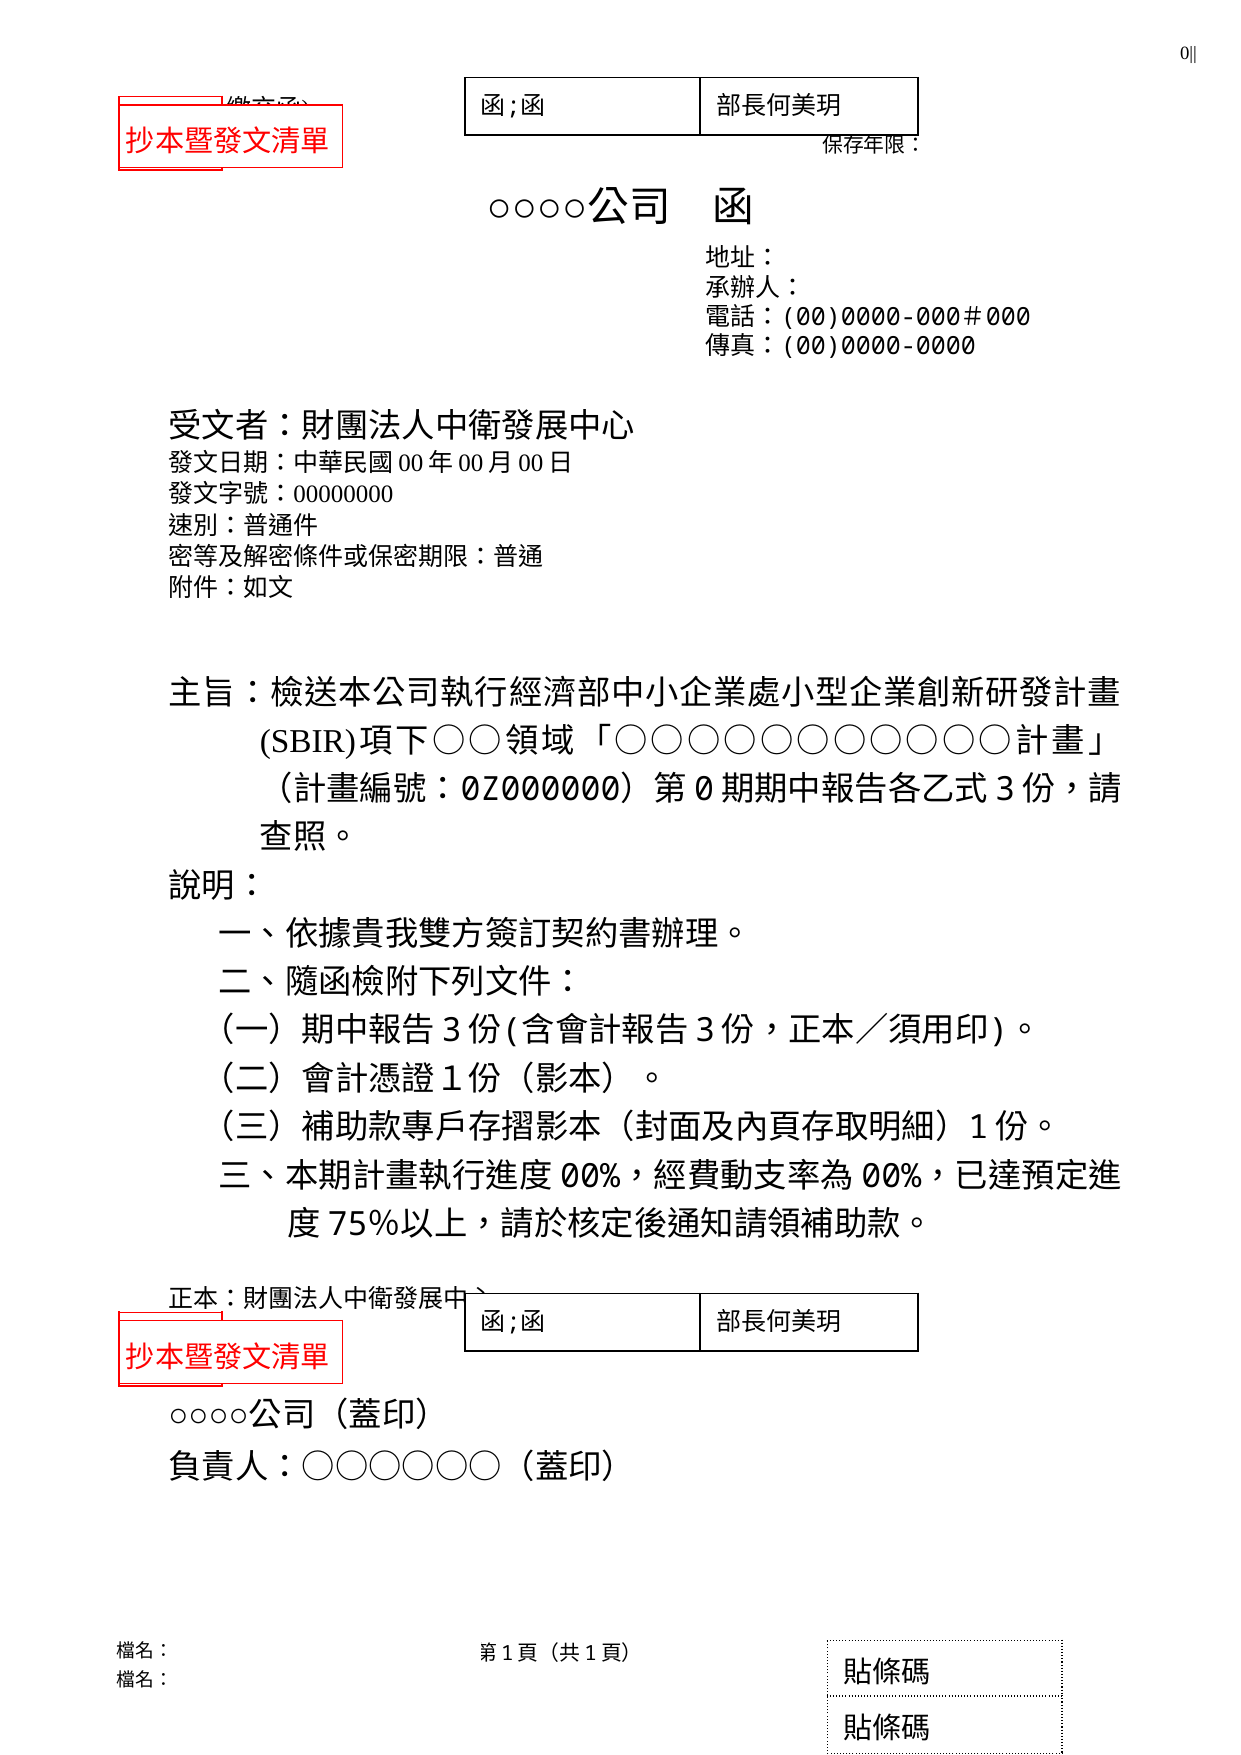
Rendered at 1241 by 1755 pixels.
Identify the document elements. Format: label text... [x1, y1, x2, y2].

text 部長何美玥 [716, 1302, 902, 1338]
text ○○○○公司 函 [120, 97, 221, 104]
text 附件：如文 [168, 572, 1122, 603]
text 說明： [739, 858, 772, 907]
text 二、隨函檢附下列文件： [318, 955, 331, 1003]
text ○○○○公司 函 [701, 78, 917, 134]
text ○○○○公司 函 [118, 168, 1122, 235]
text ○○○○公司 函 [827, 1639, 1063, 1695]
text （二）會計憑證１份（影本）。 [318, 1069, 331, 1100]
text ○○○○公司（蓋印） [117, 1692, 481, 1754]
text （二）會計憑證１份（影本）。 [520, 1052, 550, 1100]
text 函;函 [480, 86, 683, 122]
text 發文字號：00000000 [168, 478, 1122, 509]
text 貼條碼 [843, 1698, 1046, 1748]
text 抄本暨發文清單 [126, 1333, 336, 1371]
text ○○○○公司（蓋印） [701, 1294, 917, 1350]
text 部長何美玥 [716, 86, 902, 122]
text （二）會計憑證１份（影本）。 [739, 1052, 1122, 1100]
text 發文日期：中華民國00年00月00日 [168, 447, 1122, 478]
text 二、隨函檢附下列文件： [520, 955, 550, 1003]
text 速別：普通件 [168, 509, 1122, 540]
text 貼條碼 [843, 1643, 1046, 1693]
text 說明： [1070, 858, 1122, 907]
text ○○○○公司 函 [466, 78, 699, 134]
text ○○○○公司（蓋印） [168, 1384, 1122, 1436]
text 說明： [520, 858, 550, 907]
text 密等及解密條件或保密期限：普通 [168, 540, 1122, 572]
text （三）補助款專戶存摺影本（封面及內頁存取明細）1份。 [201, 1100, 1122, 1148]
text 正本：財團法人中衛發展中心 [168, 1278, 1122, 1315]
text 負責人：○○○○○○（蓋印） [168, 1436, 1122, 1488]
text 檔名： [117, 1665, 481, 1692]
text 二、隨函檢附下列文件： [739, 955, 1122, 1003]
text 副本： [919, 1315, 1122, 1351]
text 傳真：(00)0000-0000 [706, 331, 1206, 360]
text 受文者：財團法人中衛發展中心 [168, 398, 1122, 447]
text 電話：(00)0000-000＃000 [706, 302, 1206, 331]
text （一）期中報告3份(含會計報告3份，正本／須用印)。 [739, 1003, 1122, 1052]
text （一）期中報告3份(含會計報告3份，正本／須用印)。 [520, 1003, 562, 1052]
text 主旨：檢送本公司執行經濟部中小企業處小型企業創新研發計畫(SBIR)項下○○領域「○○○○○○○○○○○計畫」（計畫編號：0Z000000）第0期期中報告各乙式3份，請 查照。 [168, 665, 1122, 858]
text 一、依據貴我雙方簽訂契約書辦理。 [514, 907, 553, 955]
text ○○○○公司（蓋印） [120, 1313, 221, 1320]
text 說明： [318, 858, 331, 907]
text 地址： [706, 243, 1206, 273]
text 承辦人： [706, 273, 1206, 302]
text ○○○○公司（蓋印） [827, 1695, 1063, 1754]
text 檔名： [117, 1636, 481, 1663]
text 抄本暨發文清單 [126, 117, 336, 155]
text ○○○○公司（蓋印） [466, 1294, 699, 1350]
text 副本： [223, 1315, 464, 1351]
text 三、本期計畫執行進度00%，經費動支率為00%，已達預定進度75％以上，請於核定後通知請領補助款。 [218, 1148, 1122, 1245]
text 一、依據貴我雙方簽訂契約書辦理。 [318, 907, 334, 955]
text 一、依據貴我雙方簽訂契約書辦理。 [717, 907, 1122, 955]
text 0|| [1136, 42, 1240, 63]
text 函;函 [480, 1302, 683, 1338]
text ○○○○公司 函 [120, 106, 342, 167]
text ○○○○公司 函 [1136, 63, 1240, 93]
text ○○○○公司（蓋印） [120, 1321, 342, 1383]
